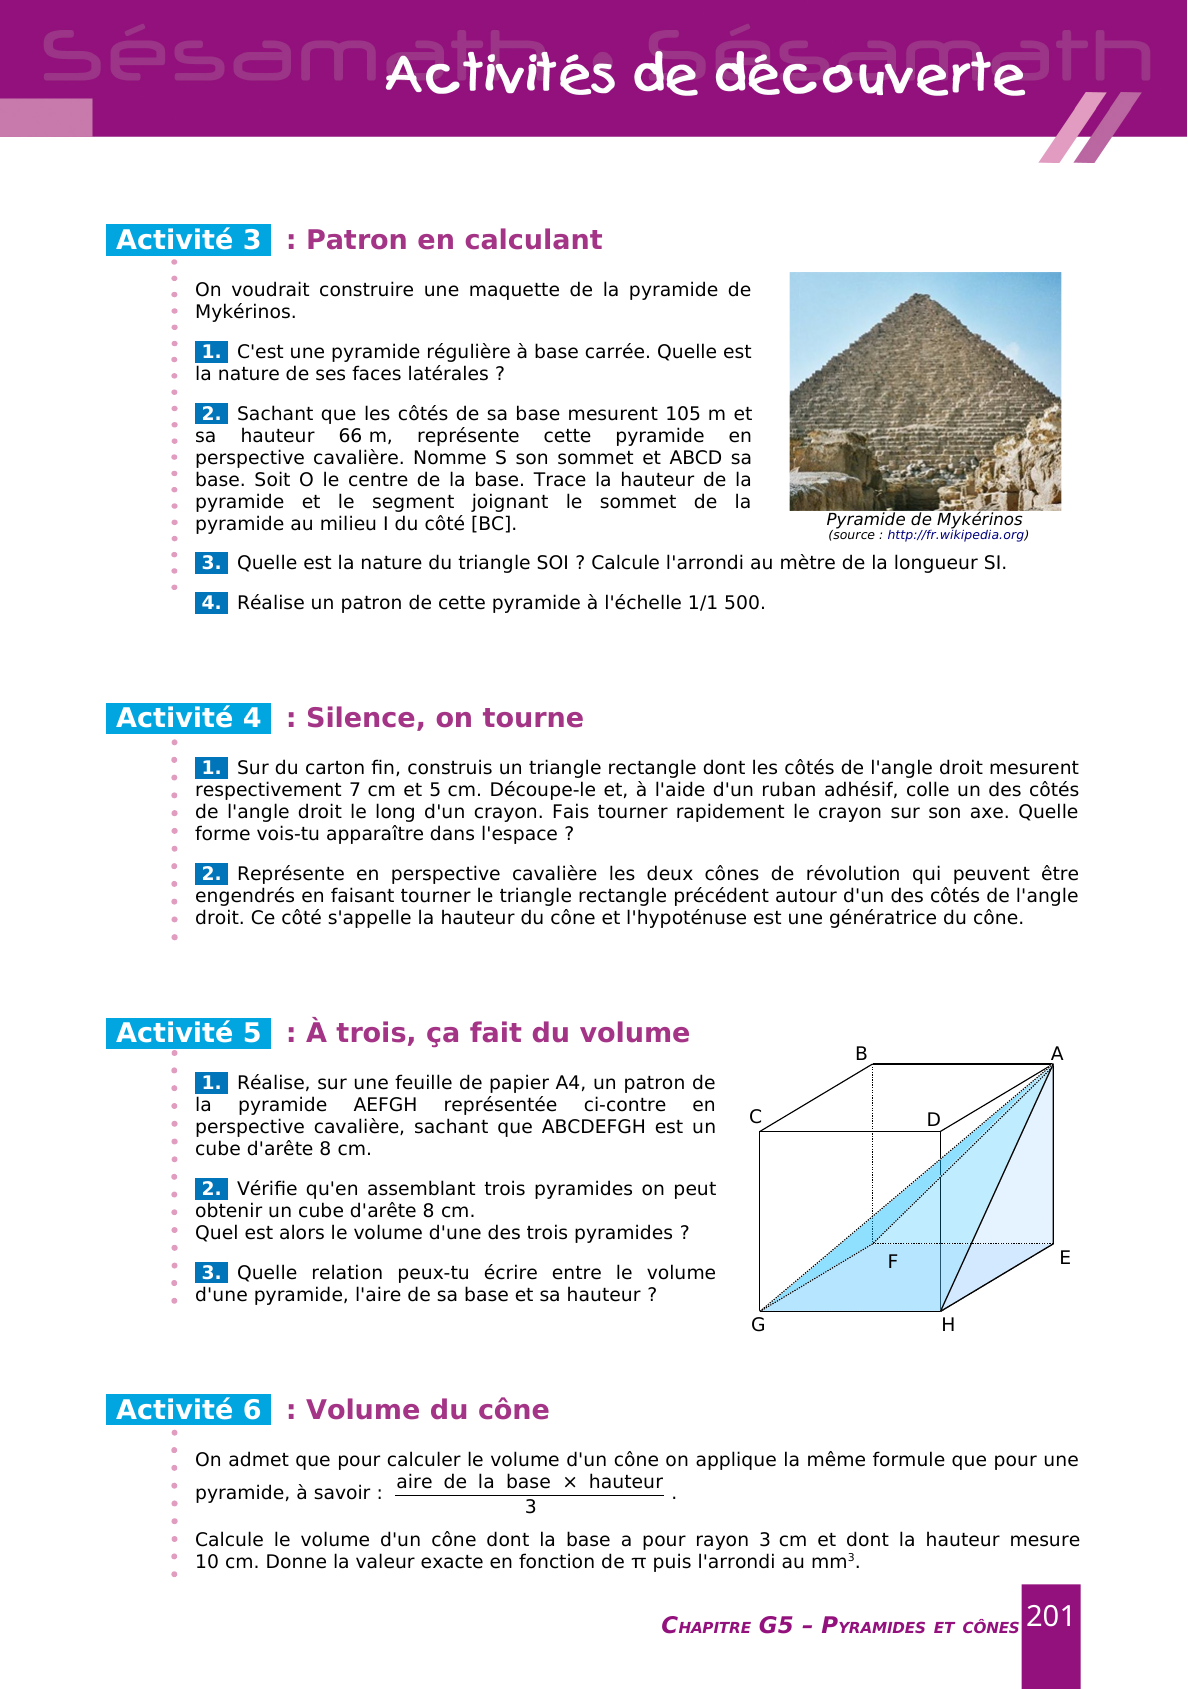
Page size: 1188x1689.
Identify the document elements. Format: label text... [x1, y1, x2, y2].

text Pyramide de Mykérinos [770, 272, 1081, 530]
list : À trois, ça fait du volume [106, 1017, 1081, 1049]
text On voudrait construire une maquette de la pyramide de Mykérinos. [195, 279, 770, 323]
list Vérifie qu'en assemblant trois pyramides on peut obtenir un cube d'arête 8 cm. Quel est alors le volume d'une des trois pyramides ? [195, 1178, 759, 1244]
list Réalise, sur une feuille de papier A4, un patron de la pyramide AEFGH représentée ci-contre en perspective cavalière, sachant que ABCDEFGH est un cube d'arête 8 cm. [195, 1072, 856, 1160]
list : Volume du cône [271, 1394, 1081, 1425]
list : Patron en calculant [271, 224, 1081, 256]
list Quelle est la nature du triangle SOI ? Calcule l'arrondi au mètre de la longueur SI. [228, 552, 1081, 574]
list : Silence, on tourne [106, 702, 1081, 734]
list Quelle relation peux-tu écrire entre le volume d'une pyramide, l'aire de sa base et sa hauteur ? [195, 1262, 759, 1306]
list Réalise un patron de cette pyramide à l'échelle 1/1 500. [228, 592, 1081, 614]
text Calcule le volume d'un cône dont la base a pour rayon 3 cm et dont la hauteur mesure 10 cm. Donne la valeur exacte en fonction de  puis l'arrondi au mm3. [195, 1529, 1081, 1574]
list Réalise, sur une feuille de papier A4, un patron de la pyramide AEFGH représentée ci-contre en perspective cavalière, sachant que ABCDEFGH est un cube d'arête 8 cm. [941, 1074, 1039, 1157]
text On admet que pour calculer le volume d'un cône on applique la même formule que pour une pyramide, à savoir : . [195, 1449, 1081, 1518]
picture [789, 272, 1062, 511]
picture [0, 0, 1187, 163]
list [760, 1262, 816, 1306]
list [953, 1262, 1081, 1306]
list Sachant que les côtés de sa base mesurent 105 m et sa hauteur 66 m, représente cette pyramide en perspective cavalière. Nomme S son sommet et ABCD sa base. Soit O le centre de la base. Trace la hauteur de la pyramide et le segment joignant le sommet de la pyramide au milieu I du côté [BC]. [195, 403, 889, 534]
list Sur du carton fin, construis un triangle rectangle dont les côtés de l'angle droit mesurent respectivement 7 cm et 5 cm. Découpe-le et, à l'aide d'un ruban adhésif, colle un des côtés de l'angle droit le long d'un crayon. Fais tourner rapidement le crayon sur son axe. Quelle forme vois-tu apparaître dans l'espace ? [195, 757, 1081, 845]
list Réalise, sur une feuille de papier A4, un patron de la pyramide AEFGH représentée ci-contre en perspective cavalière, sachant que ABCDEFGH est un cube d'arête 8 cm. [760, 1132, 940, 1160]
list Réalise, sur une feuille de papier A4, un patron de la pyramide AEFGH représentée ci-contre en perspective cavalière, sachant que ABCDEFGH est un cube d'arête 8 cm. [764, 1072, 1037, 1131]
list [760, 1178, 915, 1244]
list C'est une pyramide régulière à base carrée. Quelle est la nature de ses faces latérales ? [195, 341, 770, 385]
list Représente en perspective cavalière les deux cônes de révolution qui peuvent être engendrés en faisant tourner le triangle rectangle précédent autour d'un des côtés de l'angle droit. Ce côté s'appelle la hauteur du cône et l'hypoténuse est une génératrice du cône. [195, 863, 1081, 929]
